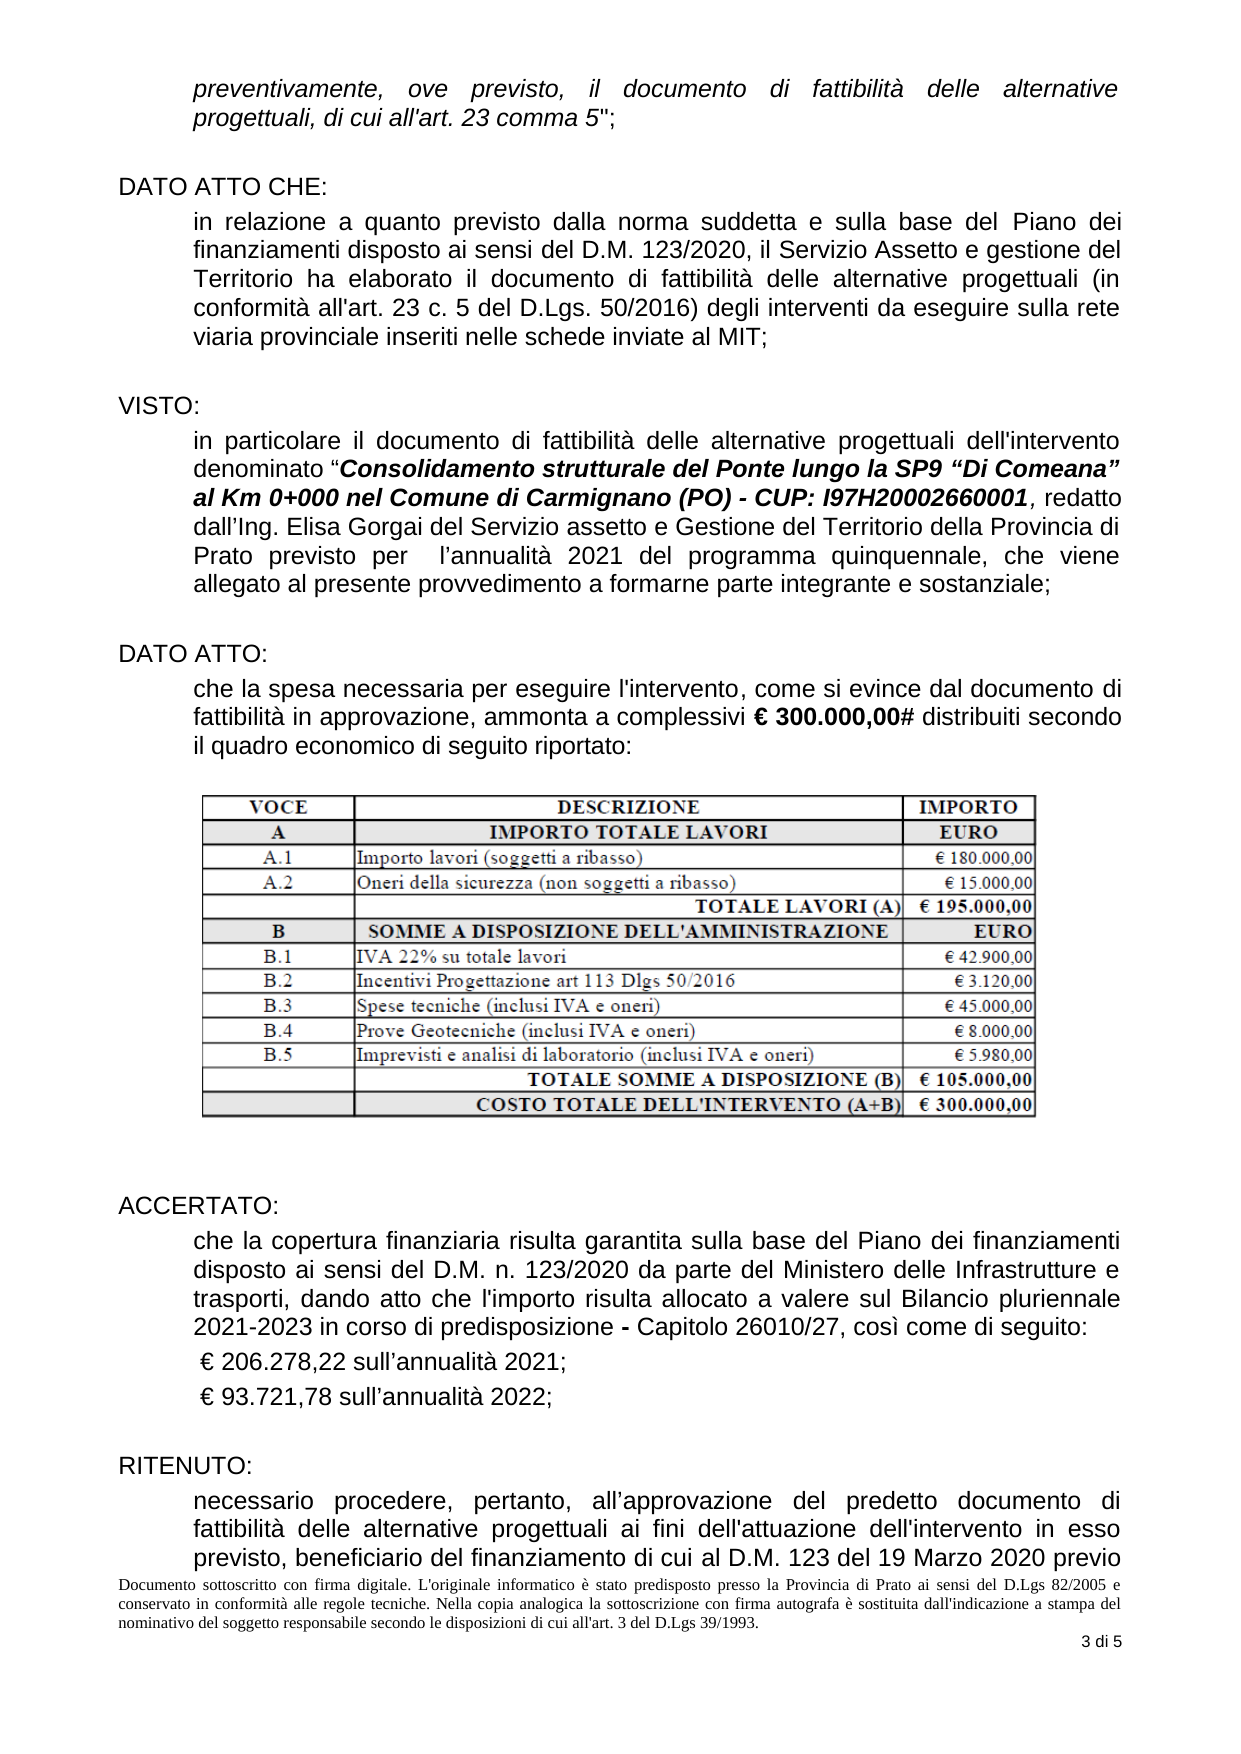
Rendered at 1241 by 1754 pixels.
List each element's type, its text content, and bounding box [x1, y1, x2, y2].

text che la spesa necessaria per eseguire l'intervento, come si evince dal documento di fattibilità in approvazione, ammonta a complessivi € 300.000,00# distribuiti secondo il quadro economico di seguito riportato: [193, 673, 1122, 760]
text DATO ATTO: [118, 639, 1122, 668]
text che la copertura finanziaria risulta garantita sulla base del Piano dei finanziamenti disposto ai sensi del D.M. n. 123/2020 da parte del Ministero delle Infrastrutture e trasporti, dando atto che l'importo risulta allocato a valere sul Bilancio pluriennale 2021-2023 in corso di predisposizione - Capitolo 26010/27, così come di seguito: [193, 1226, 1122, 1341]
text DATO ATTO CHE: [118, 172, 1122, 201]
text ACCERTATO: [118, 1191, 1122, 1220]
text VISTO: [118, 391, 1122, 420]
text necessario procedere, pertanto, all’approvazione del predetto documento di fattibilità delle alternative progettuali ai fini dell'attuazione dell'intervento in esso previsto, beneficiario del finanziamento di cui al D.M. 123 del 19 Marzo 2020 previo [193, 1486, 1122, 1572]
list preventivamente, ove previsto, il documento di fattibilità delle alternative progettuali, di cui all'art. 23 comma 5"; [156, 74, 1122, 131]
text € 93.721,78 sull’annualità 2022; [193, 1382, 1122, 1410]
text in particolare il documento di fattibilità delle alternative progettuali dell'intervento denominato “Consolidamento strutturale del Ponte lungo la SP9 “Di Comeana” al Km 0+000 nel Comune di Carmignano (PO) - CUP: I97H20002660001, redatto dall’Ing. Elisa Gorgai del Servizio assetto e Gestione del Territorio della Provincia di Prato previsto per l’annualità 2021 del programma quinquennale, che viene allegato al presente provvedimento a formarne parte integrante e sostanziale; [193, 426, 1122, 598]
text in relazione a quanto previsto dalla norma suddetta e sulla base del Piano dei finanziamenti disposto ai sensi del D.M. 123/2020, il Servizio Assetto e gestione del Territorio ha elaborato il documento di fattibilità delle alternative progettuali (in conformità all'art. 23 c. 5 del D.Lgs. 50/2016) degli interventi da eseguire sulla rete viaria provinciale inseriti nelle schede inviate al MIT; [193, 207, 1122, 350]
text € 206.278,22 sull’annualità 2021; [193, 1347, 1122, 1376]
picture [201, 794, 1039, 1122]
text RITENUTO: [118, 1451, 1122, 1480]
